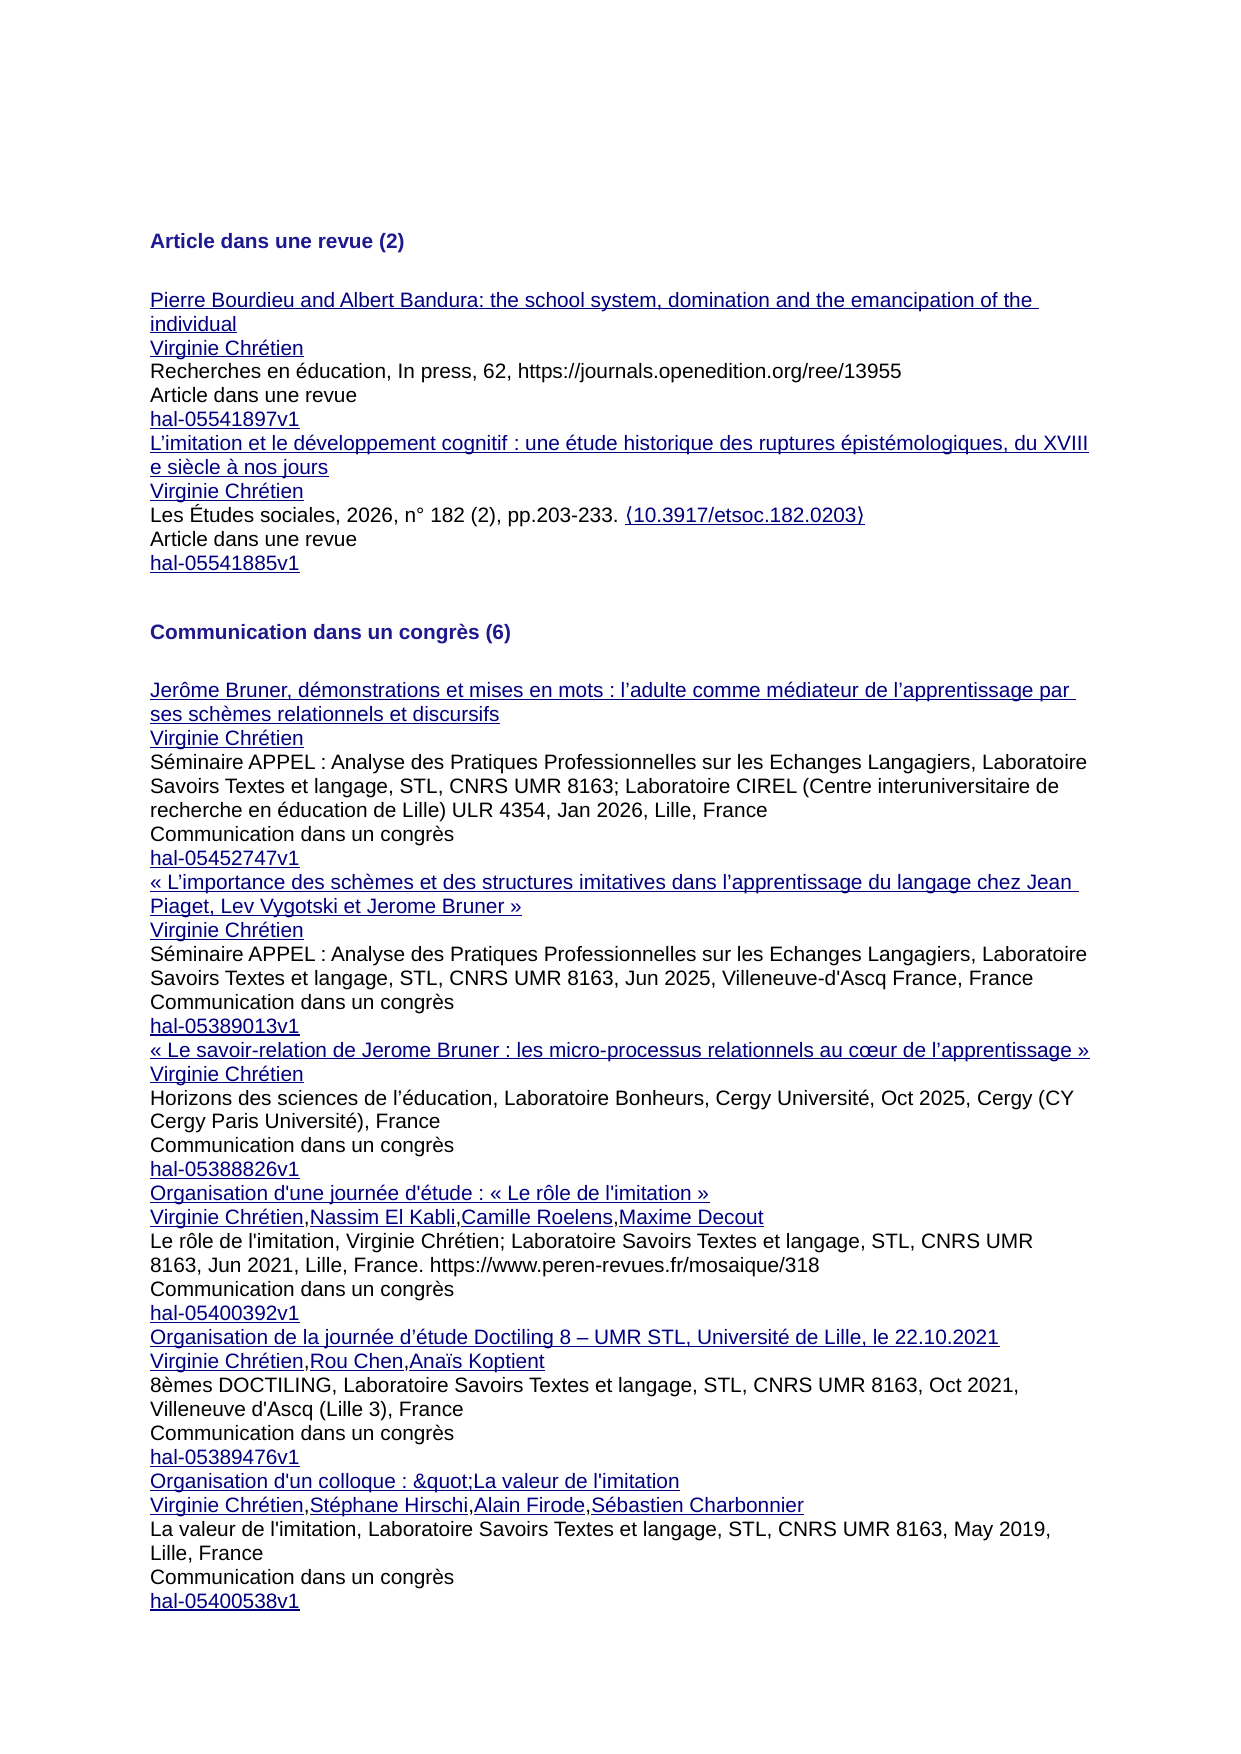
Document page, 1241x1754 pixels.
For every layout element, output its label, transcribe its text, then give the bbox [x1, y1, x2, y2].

table_header Jerôme Bruner, démonstrations et mises en mots : l’adulte comme médiateur de l’apprentissage par ses schèmes relationnels et discursifs Virginie Chrétien Séminaire APPEL : Analyse des Pratiques Professionnelles sur les Echanges Langagiers, Laboratoire Savoirs Textes et langage, STL, CNRS UMR 8163; Laboratoire CIREL (Centre interuniversitaire de recherche en éducation de Lille) ULR 4354, Jan 2026, Lille, France Communication dans un congrès hal-05452747v1 [150, 678, 1090, 870]
subtitle Article dans une revue (2) [150, 229, 1090, 253]
table_header Pierre Bourdieu and Albert Bandura: the school system, domination and the emancipation of the individual Virginie Chrétien Recherches en éducation, In press, 62, https://journals.openedition.org/ree/13955 Article dans une revue hal-05541897v1 [150, 288, 1090, 431]
table_cell Virginie Chrétien Horizons des sciences de l’éducation, Laboratoire Bonheurs, Cergy Université, Oct 2025, Cergy (CY Cergy Paris Université), France Communication dans un congrès hal-05388826v1 [150, 1059, 1090, 1181]
table_cell Organisation de la journée d’étude Doctiling 8 – UMR STL, Université de Lille, le 22.10.2021 Virginie Chrétien,Rou Chen,Anaïs Koptient 8èmes DOCTILING, Laboratoire Savoirs Textes et langage, STL, CNRS UMR 8163, Oct 2021, Villeneuve d'Ascq (Lille 3), France Communication dans un congrès hal-05389476v1 [150, 1325, 1090, 1469]
table_cell « Le savoir-relation de Jerome Bruner : les micro-processus relationnels au cœur de l’apprentissage » [150, 1038, 1090, 1058]
subtitle Communication dans un congrès (6) [150, 620, 1090, 644]
table_cell L’imitation et le développement cognitif : une étude historique des ruptures épistémologiques, du XVIII e siècle à nos jours Virginie Chrétien Les Études sociales, 2026, n° 182 (2), pp.203-233. ⟨10.3917/etsoc.182.0203⟩ Article dans une revue hal-05541885v1 [150, 431, 1090, 575]
table_cell « L’importance des schèmes et des structures imitatives dans l’apprentissage du langage chez Jean Piaget, Lev Vygotski et Jerome Bruner » Virginie Chrétien Séminaire APPEL : Analyse des Pratiques Professionnelles sur les Echanges Langagiers, Laboratoire Savoirs Textes et langage, STL, CNRS UMR 8163, Jun 2025, Villeneuve-d'Ascq France, France Communication dans un congrès hal-05389013v1 [150, 870, 1090, 1037]
table_cell Organisation d'une journée d'étude : « Le rôle de l'imitation » Virginie Chrétien,Nassim El Kabli,Camille Roelens,Maxime Decout Le rôle de l'imitation, Virginie Chrétien; Laboratoire Savoirs Textes et langage, STL, CNRS UMR 8163, Jun 2021, Lille, France. https://www.peren-revues.fr/mosaique/318 Communication dans un congrès hal-05400392v1 [150, 1181, 1090, 1325]
table_cell Organisation d'un colloque : &quot;La valeur de l'imitation Virginie Chrétien,Stéphane Hirschi,Alain Firode,Sébastien Charbonnier La valeur de l'imitation, Laboratoire Savoirs Textes et langage, STL, CNRS UMR 8163, May 2019, Lille, France Communication dans un congrès hal-05400538v1 [150, 1469, 1090, 1612]
